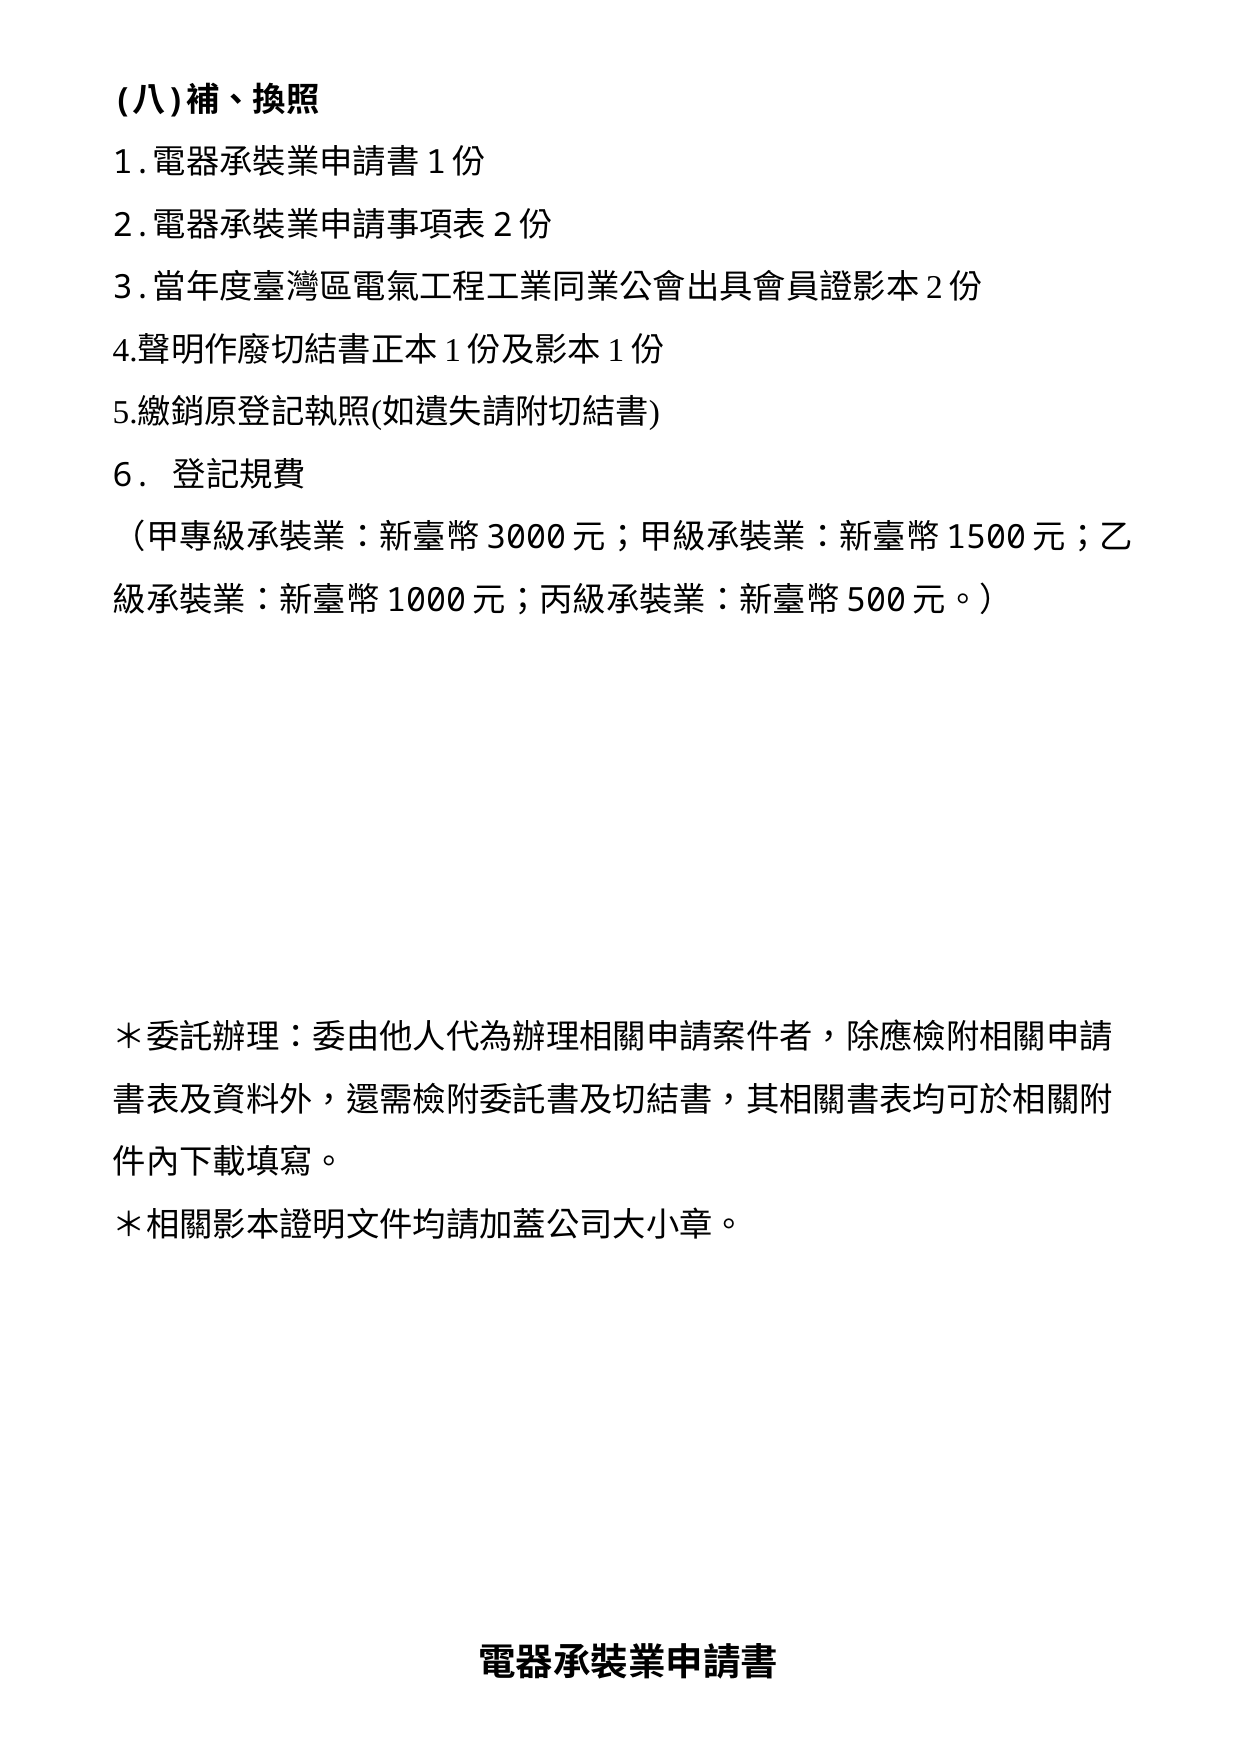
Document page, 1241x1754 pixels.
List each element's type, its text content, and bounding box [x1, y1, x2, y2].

text 1.電器承裝業申請書1份 2.電器承裝業申請事項表2份 3.當年度臺灣區電氣工程工業同業公會出具會員證影本2份 [112, 118, 1144, 305]
text (八)補、換照 [112, 55, 1144, 118]
text （甲專級承裝業：新臺幣3000元；甲級承裝業：新臺幣1500元；乙級承裝業：新臺幣1000元；丙級承裝業：新臺幣500元。） [112, 493, 1144, 618]
text 6. 登記規費 [112, 430, 1144, 493]
text ＊相關影本證明文件均請加蓋公司大小章。 [112, 1180, 1144, 1243]
text ＊委託辦理：委由他人代為辦理相關申請案件者，除應檢附相關申請書表及資料外，還需檢附委託書及切結書，其相關書表均可於相關附件內下載填寫。 [112, 993, 1144, 1180]
text 4.聲明作廢切結書正本1份及影本1份 [112, 305, 1144, 368]
text 電器承裝業申請書 [112, 1618, 1144, 1680]
text 5.繳銷原登記執照(如遺失請附切結書) [112, 368, 1144, 430]
